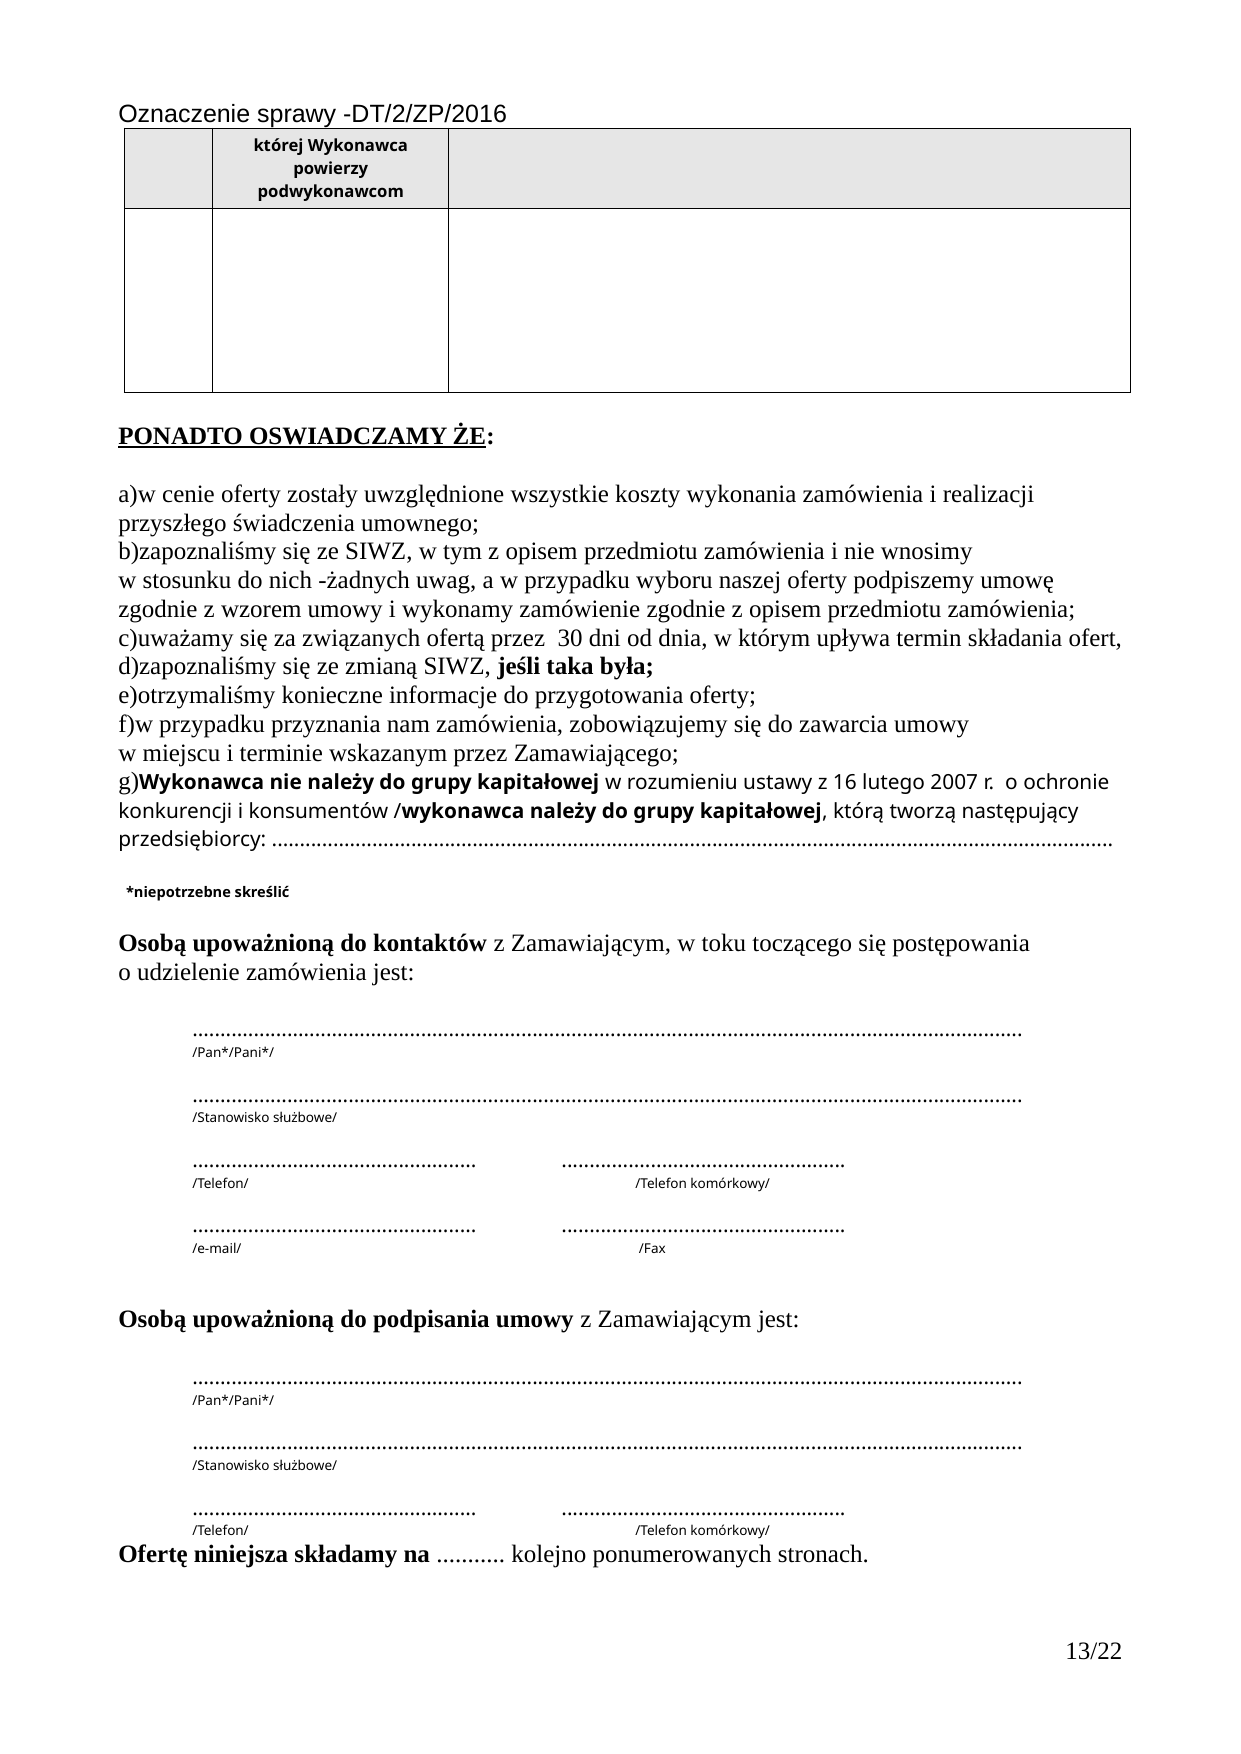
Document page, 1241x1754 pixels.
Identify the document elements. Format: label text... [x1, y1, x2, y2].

text /e-mail/ /Fax [192, 1239, 1122, 1257]
table_cell [213, 209, 448, 392]
text /Stanowisko służbowe/ [192, 1456, 1122, 1474]
text ................................................... ................................................... [192, 1211, 1122, 1239]
text /Pan*/Pani*/ [192, 1391, 1122, 1409]
text PONADTO OSWIADCZAMY ŻE: [118, 421, 1122, 450]
table_cell [449, 209, 1130, 392]
text Ofertę niniejsza składamy na ........... kolejno ponumerowanych stronach. [118, 1539, 1122, 1568]
text /Telefon/ /Telefon komórkowy/ [192, 1521, 1122, 1539]
text ..................................................................................................................................................... [192, 1427, 1122, 1456]
text ..................................................................................................................................................... [192, 1014, 1122, 1043]
text ..................................................................................................................................................... [192, 1080, 1122, 1108]
text Osobą upoważnioną do kontaktów z Zamawiającym, w toku toczącego się postępowania o udzielenie zamówienia jest: [118, 928, 1122, 986]
table_header której Wykonawca powierzy podwykonawcom [213, 129, 448, 208]
list zapoznaliśmy się ze zmianą SIWZ, jeśli taka była; [118, 651, 1122, 680]
text ................................................... ................................................... [192, 1145, 1122, 1174]
list Wykonawca nie należy do grupy kapitałowej w rozumieniu ustawy z 16 lutego 2007 r. o ochronie konkurencji i konsumentów /wykonawca należy do grupy kapitałowej, którą tworzą następujący przedsiębiorcy: ....................................................................................................................................................... [118, 766, 1122, 853]
text Osobą upoważnioną do podpisania umowy z Zamawiającym jest: [118, 1304, 1122, 1333]
text ..................................................................................................................................................... [192, 1362, 1122, 1391]
text ................................................... ................................................... [192, 1493, 1122, 1521]
list uważamy się za związanych ofertą przez 30 dni od dnia, w którym upływa termin składania ofert, [118, 623, 1122, 651]
text /Pan*/Pani*/ [192, 1043, 1122, 1061]
list w cenie oferty zostały uwzględnione wszystkie koszty wykonania zamówienia i realizacji przyszłego świadczenia umownego; [118, 479, 1122, 536]
text *niepotrzebne skreślić [118, 881, 1125, 913]
table_header [449, 129, 1130, 208]
table_header [125, 129, 212, 208]
list w przypadku przyznania nam zamówienia, zobowiązujemy się do zawarcia umowy w miejscu i terminie wskazanym przez Zamawiającego; [118, 709, 1122, 766]
table_cell [125, 209, 212, 392]
list zapoznaliśmy się ze SIWZ, w tym z opisem przedmiotu zamówienia i nie wnosimy w stosunku do nich ‑żadnych uwag, a w przypadku wyboru naszej oferty podpiszemy umowę zgodnie z wzorem umowy i wykonamy zamówienie zgodnie z opisem przedmiotu zamówienia; [118, 536, 1122, 623]
list otrzymaliśmy konieczne informacje do przygotowania oferty; [118, 680, 1122, 709]
text /Stanowisko służbowe/ [192, 1108, 1122, 1127]
text /Telefon/ /Telefon komórkowy/ [192, 1174, 1122, 1192]
